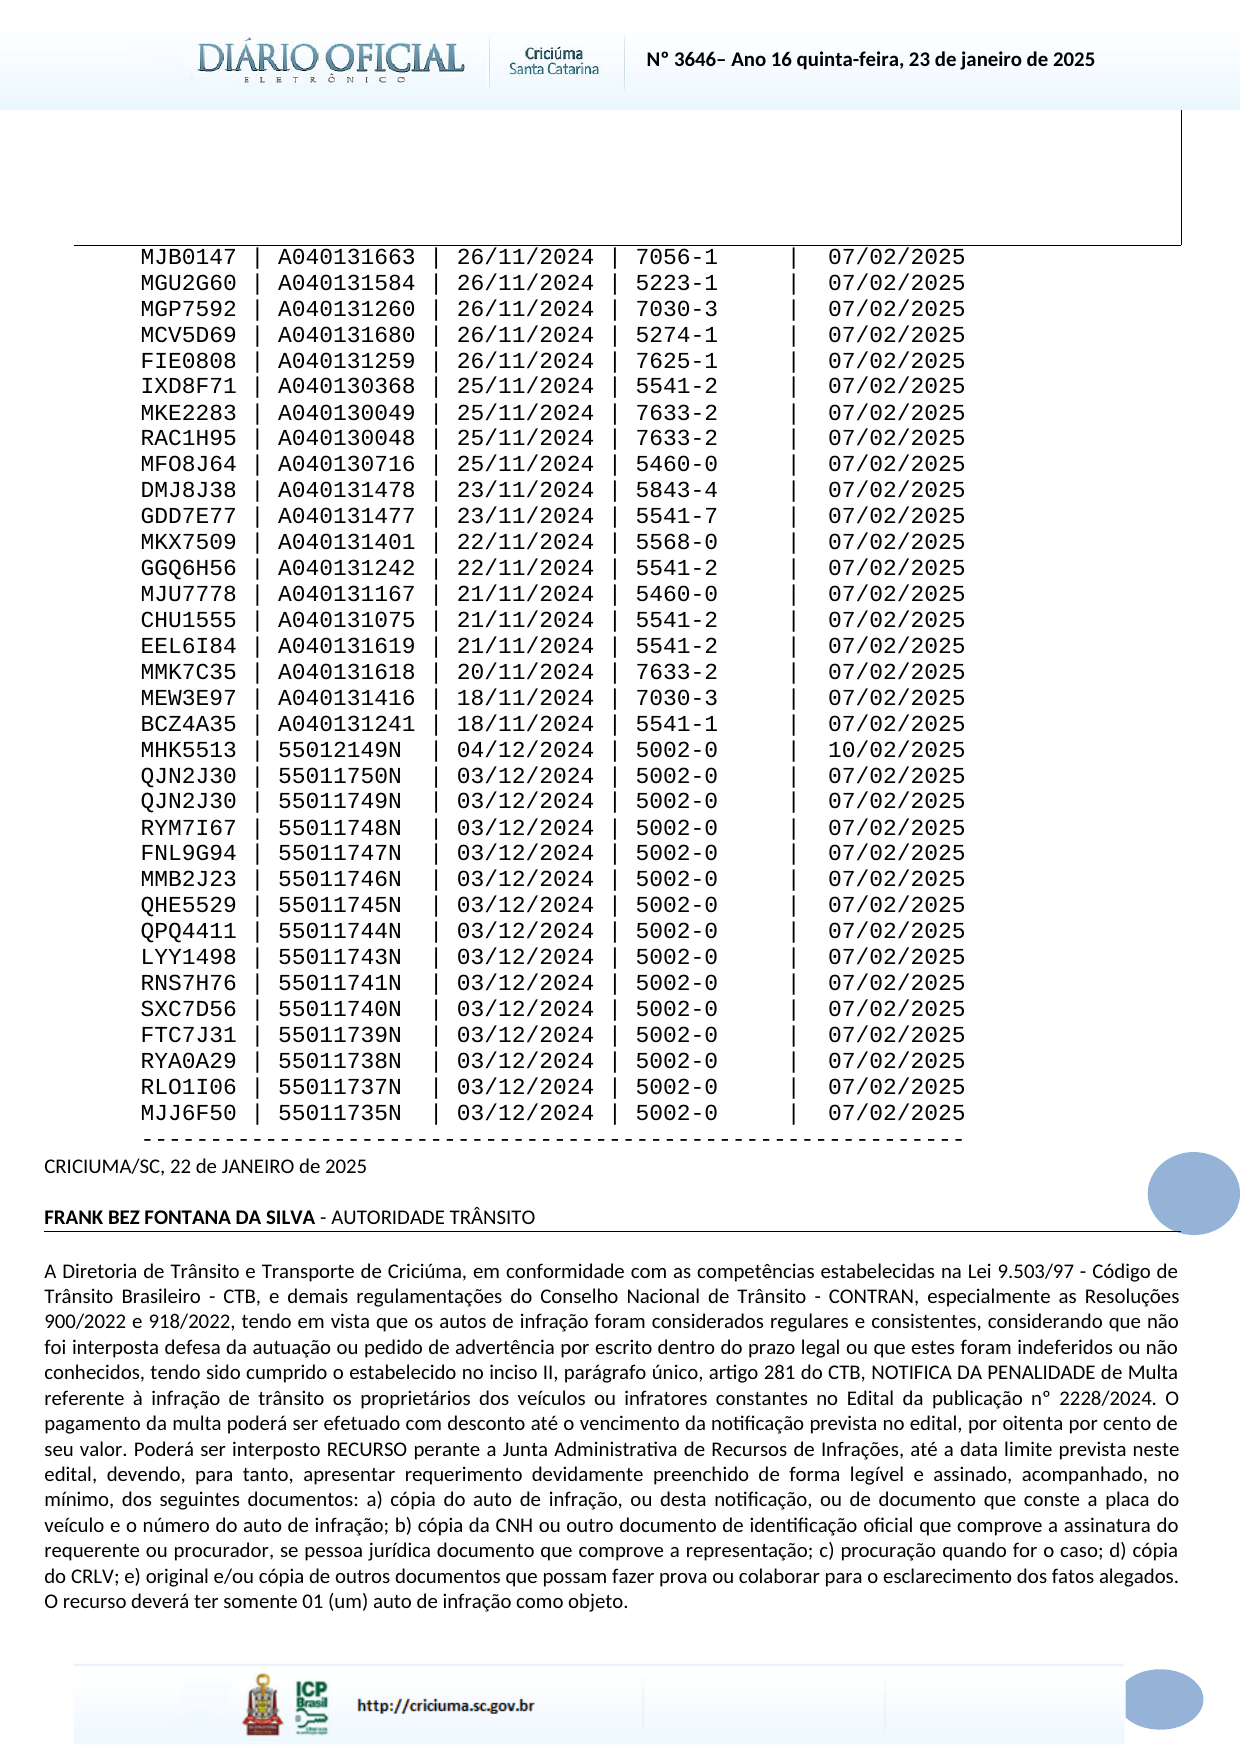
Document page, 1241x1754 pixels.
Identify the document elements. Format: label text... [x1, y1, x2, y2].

text GDD7E77 | A040131477 | 23/11/2024 | 5541-7 | 07/02/2025 [44, 504, 1181, 531]
text RLO1I06 | 55011737N | 03/12/2024 | 5002-0 | 07/02/2025 [44, 1075, 1181, 1101]
text RAC1H95 | A040130048 | 25/11/2024 | 7633-2 | 07/02/2025 [44, 427, 1181, 453]
text RYM7I67 | 55011748N | 03/12/2024 | 5002-0 | 07/02/2025 [44, 816, 1181, 842]
text CHU1555 | A040131075 | 21/11/2024 | 5541-2 | 07/02/2025 [44, 608, 1181, 634]
text BCZ4A35 | A040131241 | 18/11/2024 | 5541-1 | 07/02/2025 [44, 712, 1181, 738]
text MKE2283 | A040130049 | 25/11/2024 | 7633-2 | 07/02/2025 [44, 401, 1181, 427]
text IXD8F71 | A040130368 | 25/11/2024 | 5541-2 | 07/02/2025 [44, 375, 1181, 401]
text QPQ4411 | 55011744N | 03/12/2024 | 5002-0 | 07/02/2025 [44, 919, 1181, 946]
text GGQ6H56 | A040131242 | 22/11/2024 | 5541-2 | 07/02/2025 [44, 556, 1181, 582]
text RYA0A29 | 55011738N | 03/12/2024 | 5002-0 | 07/02/2025 [44, 1049, 1181, 1075]
text FRANK BEZ FONTANA DA SILVA - AUTORIDADE TRÂNSITO [44, 1204, 1171, 1231]
text MGU2G60 | A040131584 | 26/11/2024 | 5223-1 | 07/02/2025 [44, 271, 1181, 297]
text A Diretoria de Trânsito e Transporte de Criciúma, em conformidade com as competências estabelecidas na Lei 9.503/97 - Código de Trânsito Brasileiro - CTB, e demais regulamentações do Conselho Nacional de Trânsito - CONTRAN, especialmente as Resoluções 900/2022 e 918/2022, tendo em vista que os autos de infração foram considerados regulares e consistentes, considerando que não foi interposta defesa da autuação ou pedido de advertência por escrito dentro do prazo legal ou que estes foram indeferidos ou não conhecidos, tendo sido cumprido o estabelecido no inciso II, parágrafo único, artigo 281 do CTB, NOTIFICA DA PENALIDADE de Multa referente à infração de trânsito os proprietários dos veículos ou infratores constantes no Edital da publicação nº 2228/2024. O pagamento da multa poderá ser efetuado com desconto até o vencimento da notificação prevista no edital, por oitenta por cento de seu valor. Poderá ser interposto RECURSO perante a Junta Administrativa de Recursos de Infrações, até a data limite prevista neste edital, devendo, para tanto, apresentar requerimento devidamente preenchido de forma legível e assinado, acompanhado, no mínimo, dos seguintes documentos: a) cópia do auto de infração, ou desta notificação, ou de documento que conste a placa do veículo e o número do auto de infração; b) cópia da CNH ou outro documento de identificação oficial que comprove a assinatura do requerente ou procurador, se pessoa jurídica documento que comprove a representação; c) procuração quando for o caso; d) cópia do CRLV; e) original e/ou cópia de outros documentos que possam fazer prova ou colaborar para o esclarecimento dos fatos alegados. O recurso deverá ter somente 01 (um) auto de infração como objeto. [44, 1258, 1181, 1614]
text EEL6I84 | A040131619 | 21/11/2024 | 5541-2 | 07/02/2025 [44, 634, 1181, 660]
text MCV5D69 | A040131680 | 26/11/2024 | 5274-1 | 07/02/2025 [44, 323, 1181, 349]
text MMB2J23 | 55011746N | 03/12/2024 | 5002-0 | 07/02/2025 [44, 868, 1181, 894]
text ------------------------------------------------------------ [44, 1127, 1181, 1153]
text MHK5513 | 55012149N | 04/12/2024 | 5002-0 | 10/02/2025 [44, 738, 1181, 764]
text FNL9G94 | 55011747N | 03/12/2024 | 5002-0 | 07/02/2025 [44, 842, 1181, 868]
text MFO8J64 | A040130716 | 25/11/2024 | 5460-0 | 07/02/2025 [44, 453, 1181, 479]
text QJN2J30 | 55011749N | 03/12/2024 | 5002-0 | 07/02/2025 [44, 790, 1181, 816]
text MJU7778 | A040131167 | 21/11/2024 | 5460-0 | 07/02/2025 [44, 582, 1181, 608]
text SXC7D56 | 55011740N | 03/12/2024 | 5002-0 | 07/02/2025 [44, 997, 1181, 1023]
text MJJ6F50 | 55011735N | 03/12/2024 | 5002-0 | 07/02/2025 [44, 1101, 1181, 1127]
text FTC7J31 | 55011739N | 03/12/2024 | 5002-0 | 07/02/2025 [44, 1023, 1181, 1049]
text MKX7509 | A040131401 | 22/11/2024 | 5568-0 | 07/02/2025 [44, 531, 1181, 556]
text MJB0147 | A040131663 | 26/11/2024 | 7056-1 | 07/02/2025 [44, 245, 1181, 271]
text RNS7H76 | 55011741N | 03/12/2024 | 5002-0 | 07/02/2025 [44, 971, 1181, 997]
text MMK7C35 | A040131618 | 20/11/2024 | 7633-2 | 07/02/2025 [44, 660, 1181, 686]
text QHE5529 | 55011745N | 03/12/2024 | 5002-0 | 07/02/2025 [44, 894, 1181, 919]
text DMJ8J38 | A040131478 | 23/11/2024 | 5843-4 | 07/02/2025 [44, 479, 1181, 504]
text QJN2J30 | 55011750N | 03/12/2024 | 5002-0 | 07/02/2025 [44, 764, 1181, 790]
text MEW3E97 | A040131416 | 18/11/2024 | 7030-3 | 07/02/2025 [44, 686, 1181, 712]
text MGP7592 | A040131260 | 26/11/2024 | 7030-3 | 07/02/2025 [44, 297, 1181, 323]
text CRICIUMA/SC, 22 de JANEIRO de 2025 [44, 1153, 1180, 1178]
text FIE0808 | A040131259 | 26/11/2024 | 7625-1 | 07/02/2025 [44, 349, 1181, 375]
text LYY1498 | 55011743N | 03/12/2024 | 5002-0 | 07/02/2025 [44, 946, 1181, 971]
